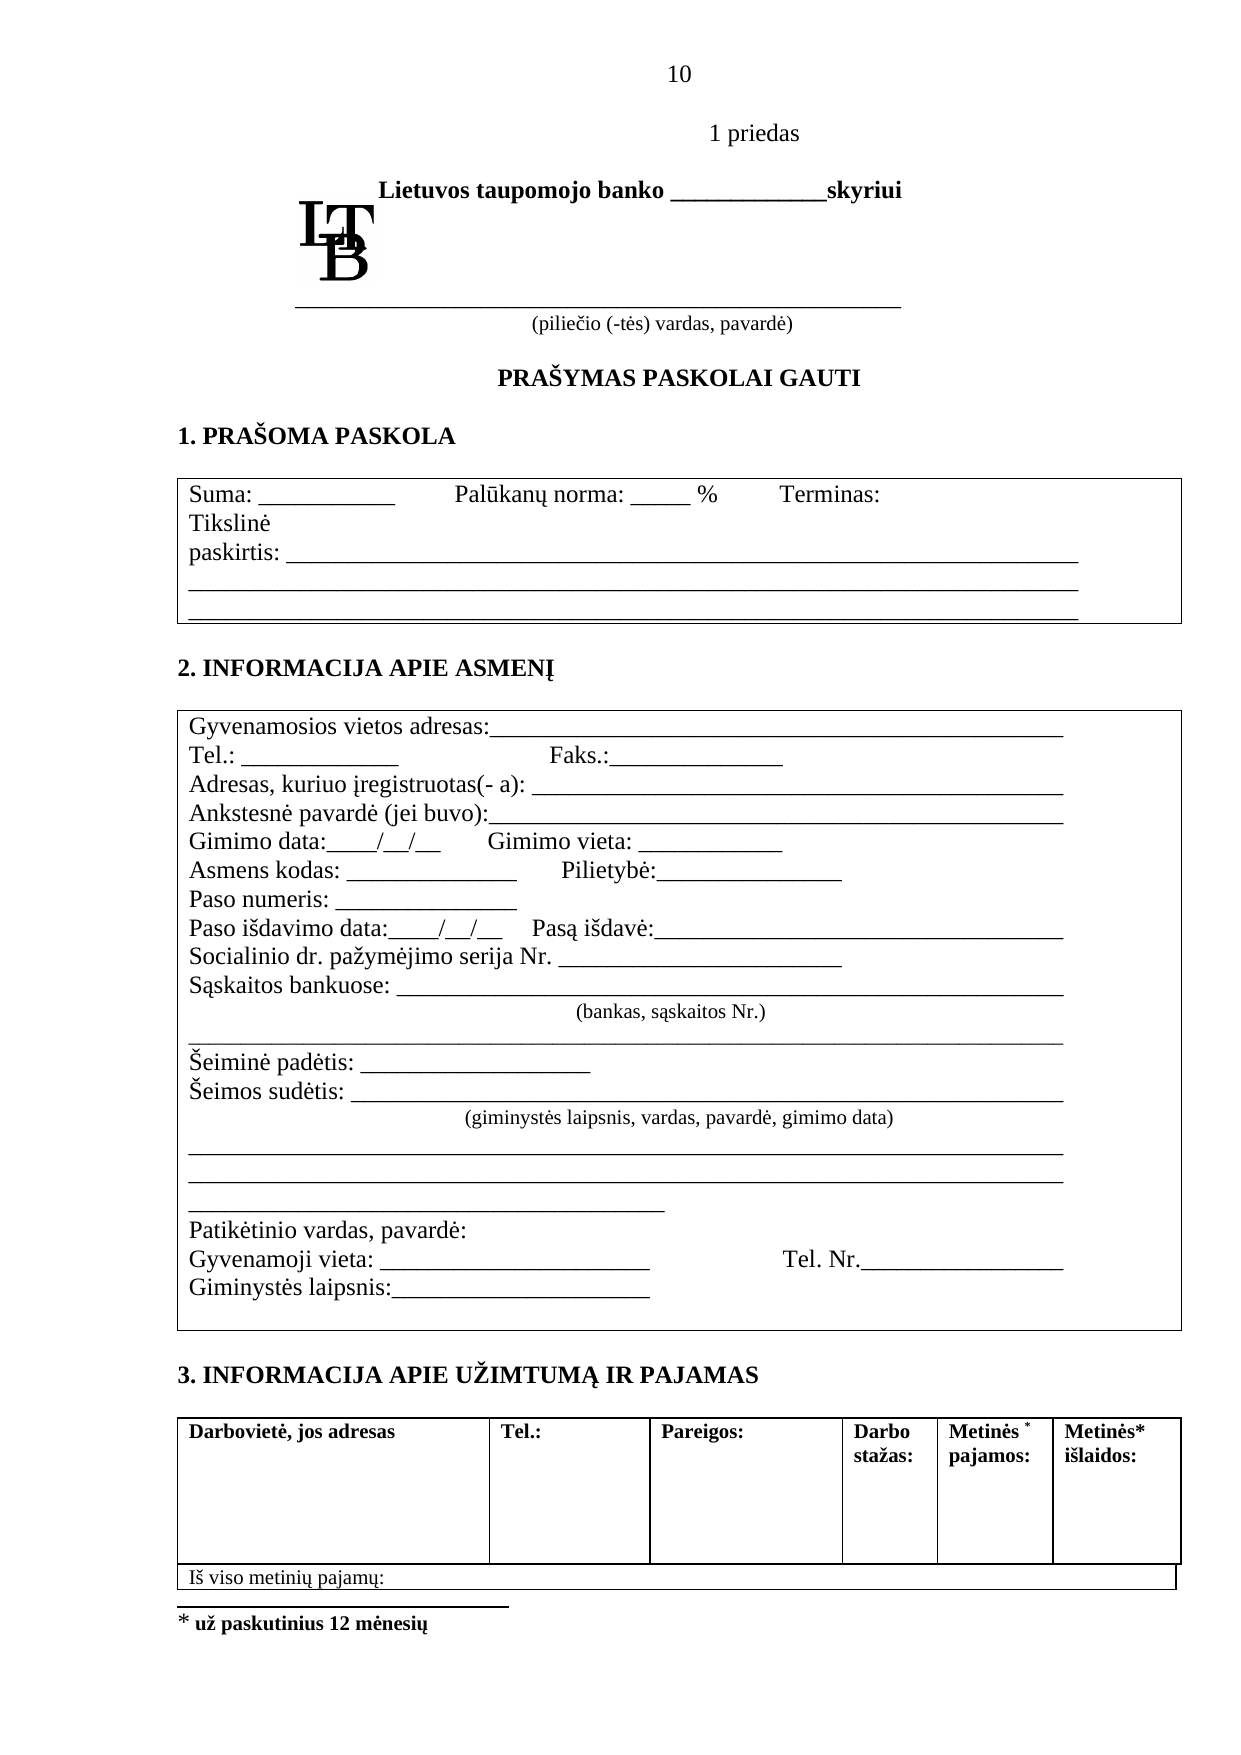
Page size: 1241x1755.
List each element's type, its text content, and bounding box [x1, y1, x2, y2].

text 1. PRAŠOMA PASKOLA [177, 421, 1181, 449]
table_header Darbovietė, jos adresas [178, 1419, 489, 1563]
table_cell [1177, 1565, 1181, 1589]
text 1 priedas [177, 118, 1181, 147]
text PRAŠYMAS PASKOLAI GAUTI [177, 363, 1181, 392]
table_header Suma: Palūkanų norma: % Terminas: Tikslinė paskirtis: [178, 479, 1181, 623]
table_cell Iš viso metinių pajamų: [178, 1565, 1175, 1589]
text 2. INFORMACIJA APIE ASMENĮ [177, 653, 1181, 682]
table_header Tel.: [490, 1419, 649, 1563]
table_header Pareigos: [651, 1419, 842, 1563]
table_header Gyvenamosios vietos adresas: Tel.: Faks.: Adresas, kuriuo įregistruotas(- a): Ankstesnė pavardė (jei buvo): Gimimo data:____/__/__ Gimimo vieta: Asmens kodas: Pilietybė: Paso numeris: Paso išdavimo data:____/__/__ Pasą išdavė: Socialinio dr. pažymėjimo serija Nr. Sąskaitos bankuose: (bankas, sąskaitos Nr.) Šeiminė padėtis: Šeimos sudėtis: (giminystės laipsnis, vardas, pavardė, gimimo data) Patikėtinio vardas, pavardė: Gyvenamoji vieta: Tel. Nr. Giminystės laipsnis: [178, 711, 1181, 1330]
text (piliečio (-tės) vardas, pavardė) [177, 311, 1181, 334]
text Lietuvos taupomojo banko skyriui [177, 176, 1181, 282]
table_header Metinės* išlaidos: [1054, 1419, 1180, 1563]
text 3. INFORMACIJA APIE UŽIMTUMĄ IR PAJAMAS [177, 1360, 1181, 1388]
table_header Metinės pajamos: [938, 1419, 1052, 1563]
table_header Darbo stažas: [843, 1419, 937, 1563]
